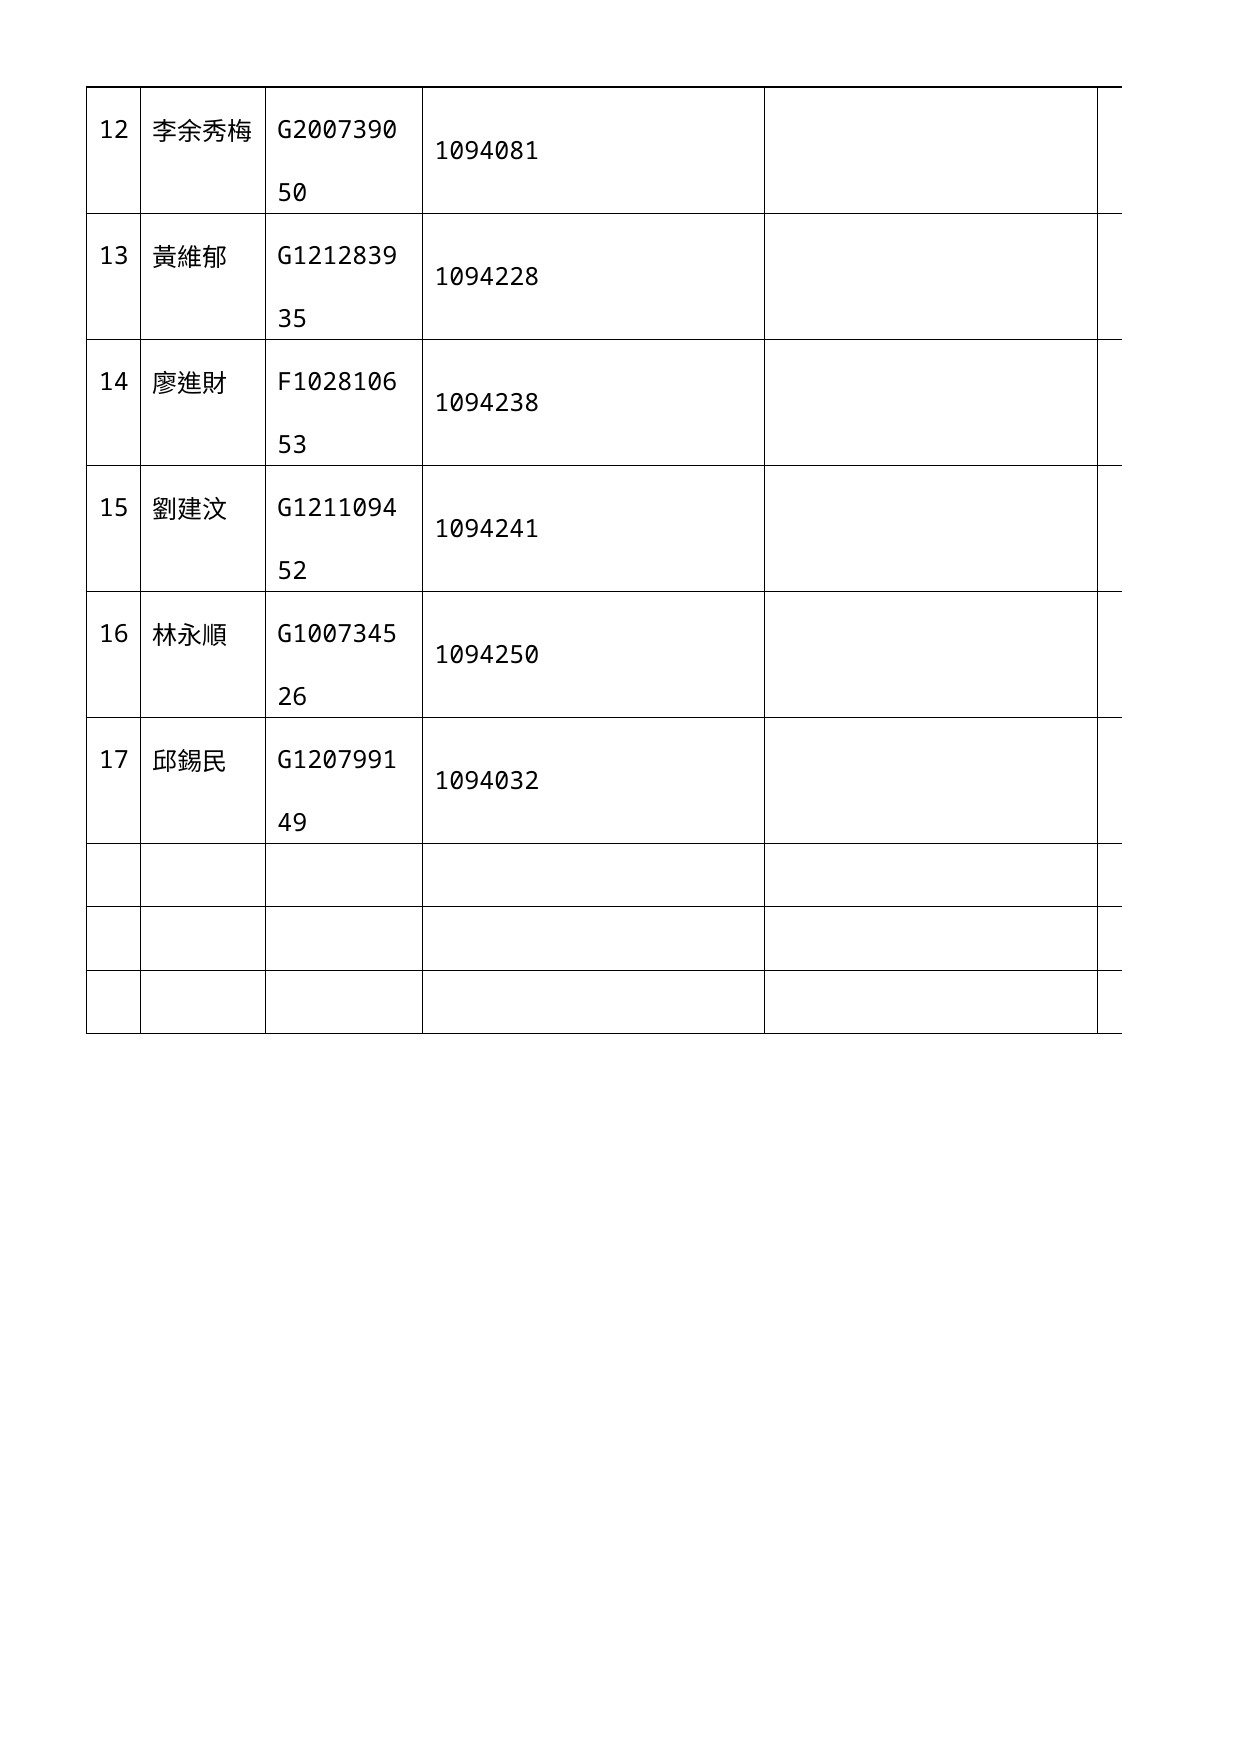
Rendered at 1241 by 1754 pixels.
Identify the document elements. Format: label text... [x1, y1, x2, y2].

table_cell G121283935 [266, 214, 422, 338]
table_cell 1094250 [423, 592, 764, 717]
table_cell [1098, 971, 1122, 1033]
table_cell [1098, 718, 1122, 843]
table_cell 14 [87, 340, 140, 464]
table_cell [141, 971, 265, 1033]
table_cell 黃維郁 [141, 214, 265, 338]
table_cell 17 [87, 718, 140, 843]
table_cell 1094238 [423, 340, 764, 464]
table_cell [87, 971, 140, 1033]
table_cell [1098, 907, 1122, 970]
table_cell [141, 907, 265, 970]
table_cell [765, 88, 1097, 212]
table_cell 劉建汶 [141, 466, 265, 591]
table_cell [266, 907, 422, 970]
table_cell 16 [87, 592, 140, 717]
table_cell G120799149 [266, 718, 422, 843]
table_cell [1098, 844, 1122, 906]
table_cell 13 [87, 214, 140, 338]
table_cell 林永順 [141, 592, 265, 717]
table_cell [1098, 466, 1122, 591]
table_cell [765, 907, 1097, 970]
table_cell [765, 971, 1097, 1033]
table_cell G100734526 [266, 592, 422, 717]
table_cell G121109452 [266, 466, 422, 591]
table_cell [423, 844, 764, 906]
table_cell [423, 971, 764, 1033]
table_cell 1094081 [423, 88, 764, 212]
table_cell 15 [87, 466, 140, 591]
table_cell [765, 592, 1097, 717]
table_cell [141, 844, 265, 906]
table_cell 1094241 [423, 466, 764, 591]
table_cell [1098, 214, 1122, 338]
table_cell [1098, 592, 1122, 717]
table_cell [765, 844, 1097, 906]
table_cell 李余秀梅 [141, 88, 265, 212]
table_cell G200739050 [266, 88, 422, 212]
table_cell 邱錫民 [141, 718, 265, 843]
table_cell [765, 214, 1097, 338]
table_cell [423, 907, 764, 970]
table_cell 1094228 [423, 214, 764, 338]
table_cell [266, 844, 422, 906]
table_cell [1098, 88, 1122, 212]
table_cell F102810653 [266, 340, 422, 464]
table_cell [765, 718, 1097, 843]
table_cell [266, 971, 422, 1033]
table_cell [87, 844, 140, 906]
table_cell [87, 907, 140, 970]
table_cell [765, 466, 1097, 591]
table_cell [765, 340, 1097, 464]
table_cell [1098, 340, 1122, 464]
table_cell 12 [87, 88, 140, 212]
table_cell 廖進財 [141, 340, 265, 464]
table_cell 1094032 [423, 718, 764, 843]
